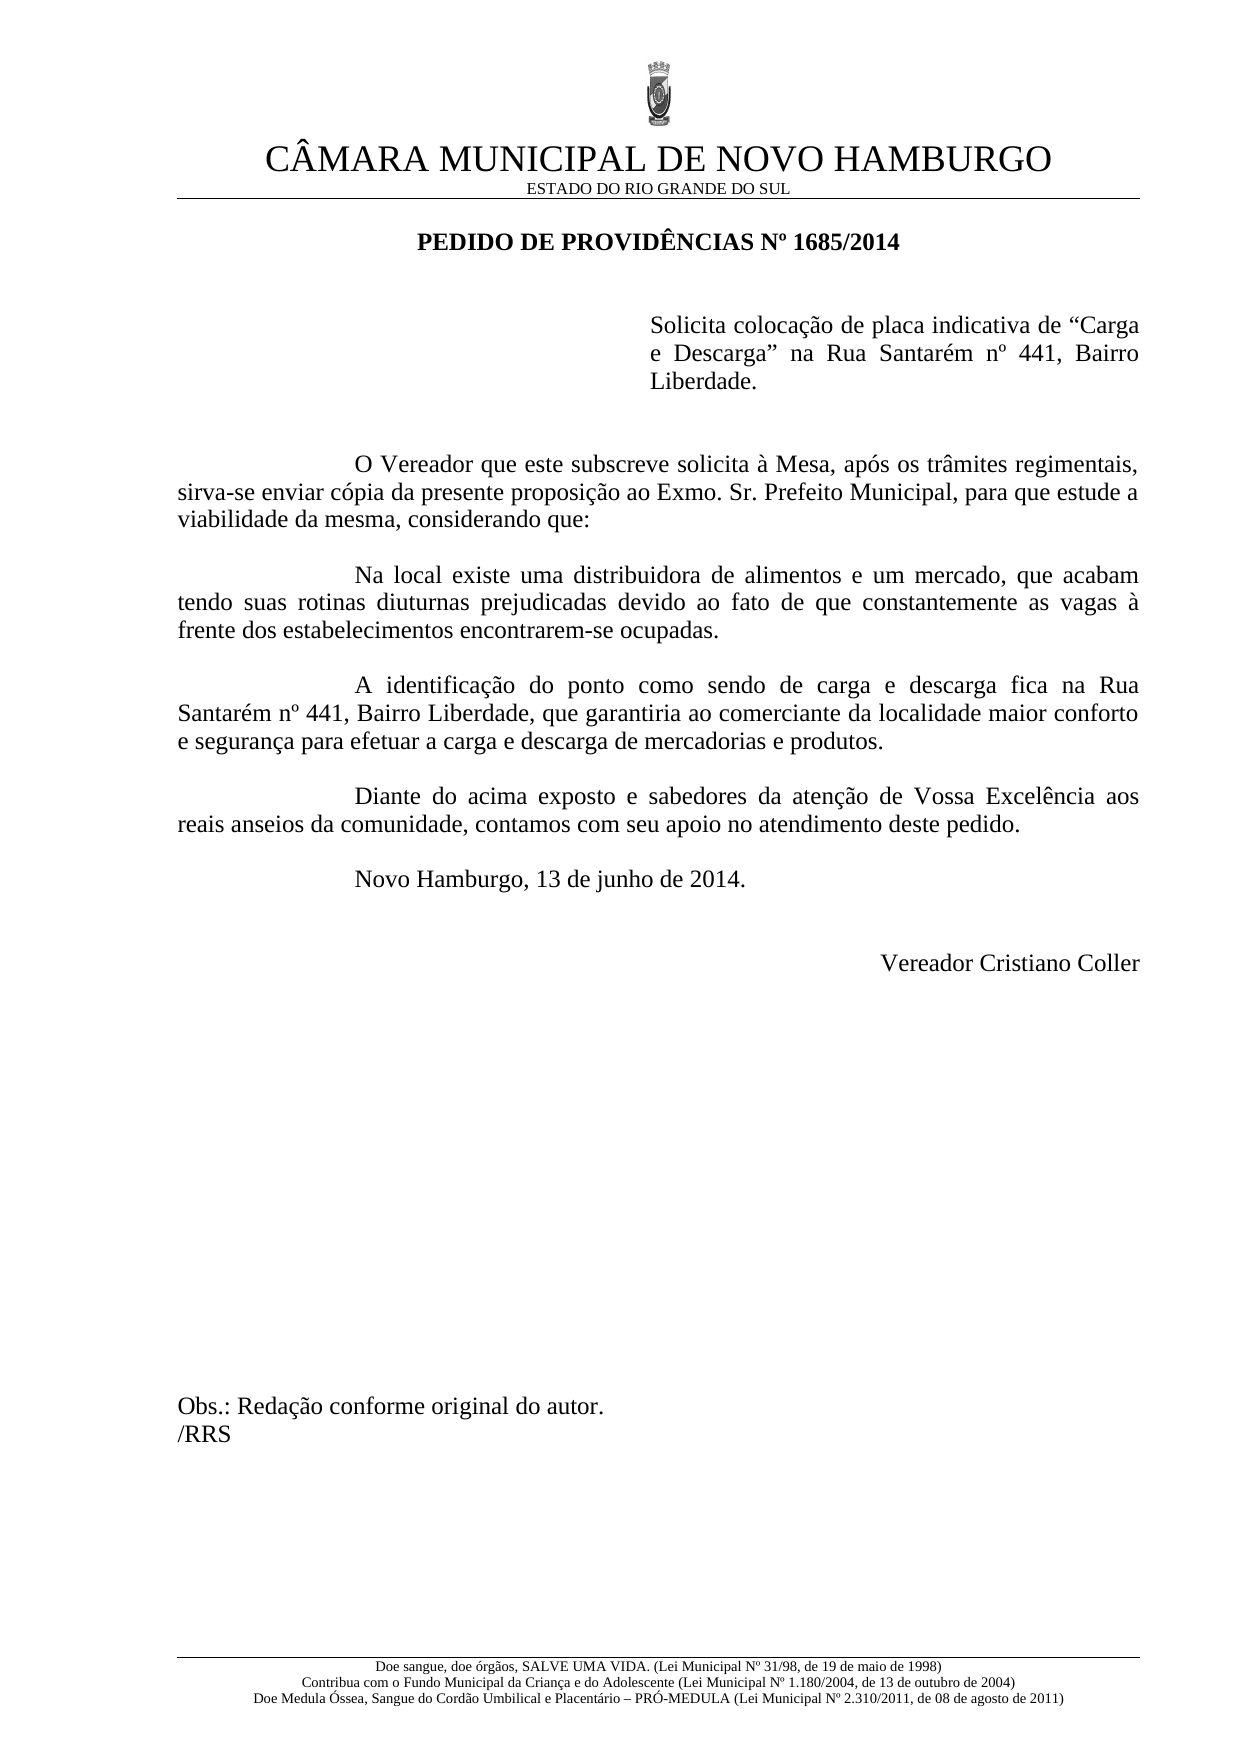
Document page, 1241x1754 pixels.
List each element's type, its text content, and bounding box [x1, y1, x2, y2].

text Diante do acima exposto e sabedores da atenção de Vossa Excelência aos reais anseios da comunidade, contamos com seu apoio no atendimento deste pedido. [177, 782, 1140, 838]
text PEDIDO DE PROVIDÊNCIAS Nº 1685/2014 [177, 228, 1140, 256]
text Solicita colocação de placa indicativa de “Carga e Descarga” na Rua Santarém nº 441, Bairro Liberdade. [650, 311, 1140, 394]
text Novo Hamburgo, 13 de junho de 2014. [177, 866, 1140, 893]
text Na local existe uma distribuidora de alimentos e um mercado, que acabam tendo suas rotinas diuturnas prejudicadas devido ao fato de que constantemente as vagas à frente dos estabelecimentos encontrarem-se ocupadas. [177, 561, 1140, 644]
text /RRS [177, 1420, 1140, 1447]
text A identificação do ponto como sendo de carga e descarga fica na Rua Santarém nº 441, Bairro Liberdade, que garantiria ao comerciante da localidade maior conforto e segurança para efetuar a carga e descarga de mercadorias e produtos. [177, 672, 1140, 755]
text O Vereador que este subscreve solicita à Mesa, após os trâmites regimentais, sirva-se enviar cópia da presente proposição ao Exmo. Sr. Prefeito Municipal, para que estude a viabilidade da mesma, considerando que: [177, 450, 1140, 533]
text Vereador Cristiano Coller [177, 949, 1140, 976]
text Obs.: Redação conforme original do autor. [177, 1392, 1140, 1420]
